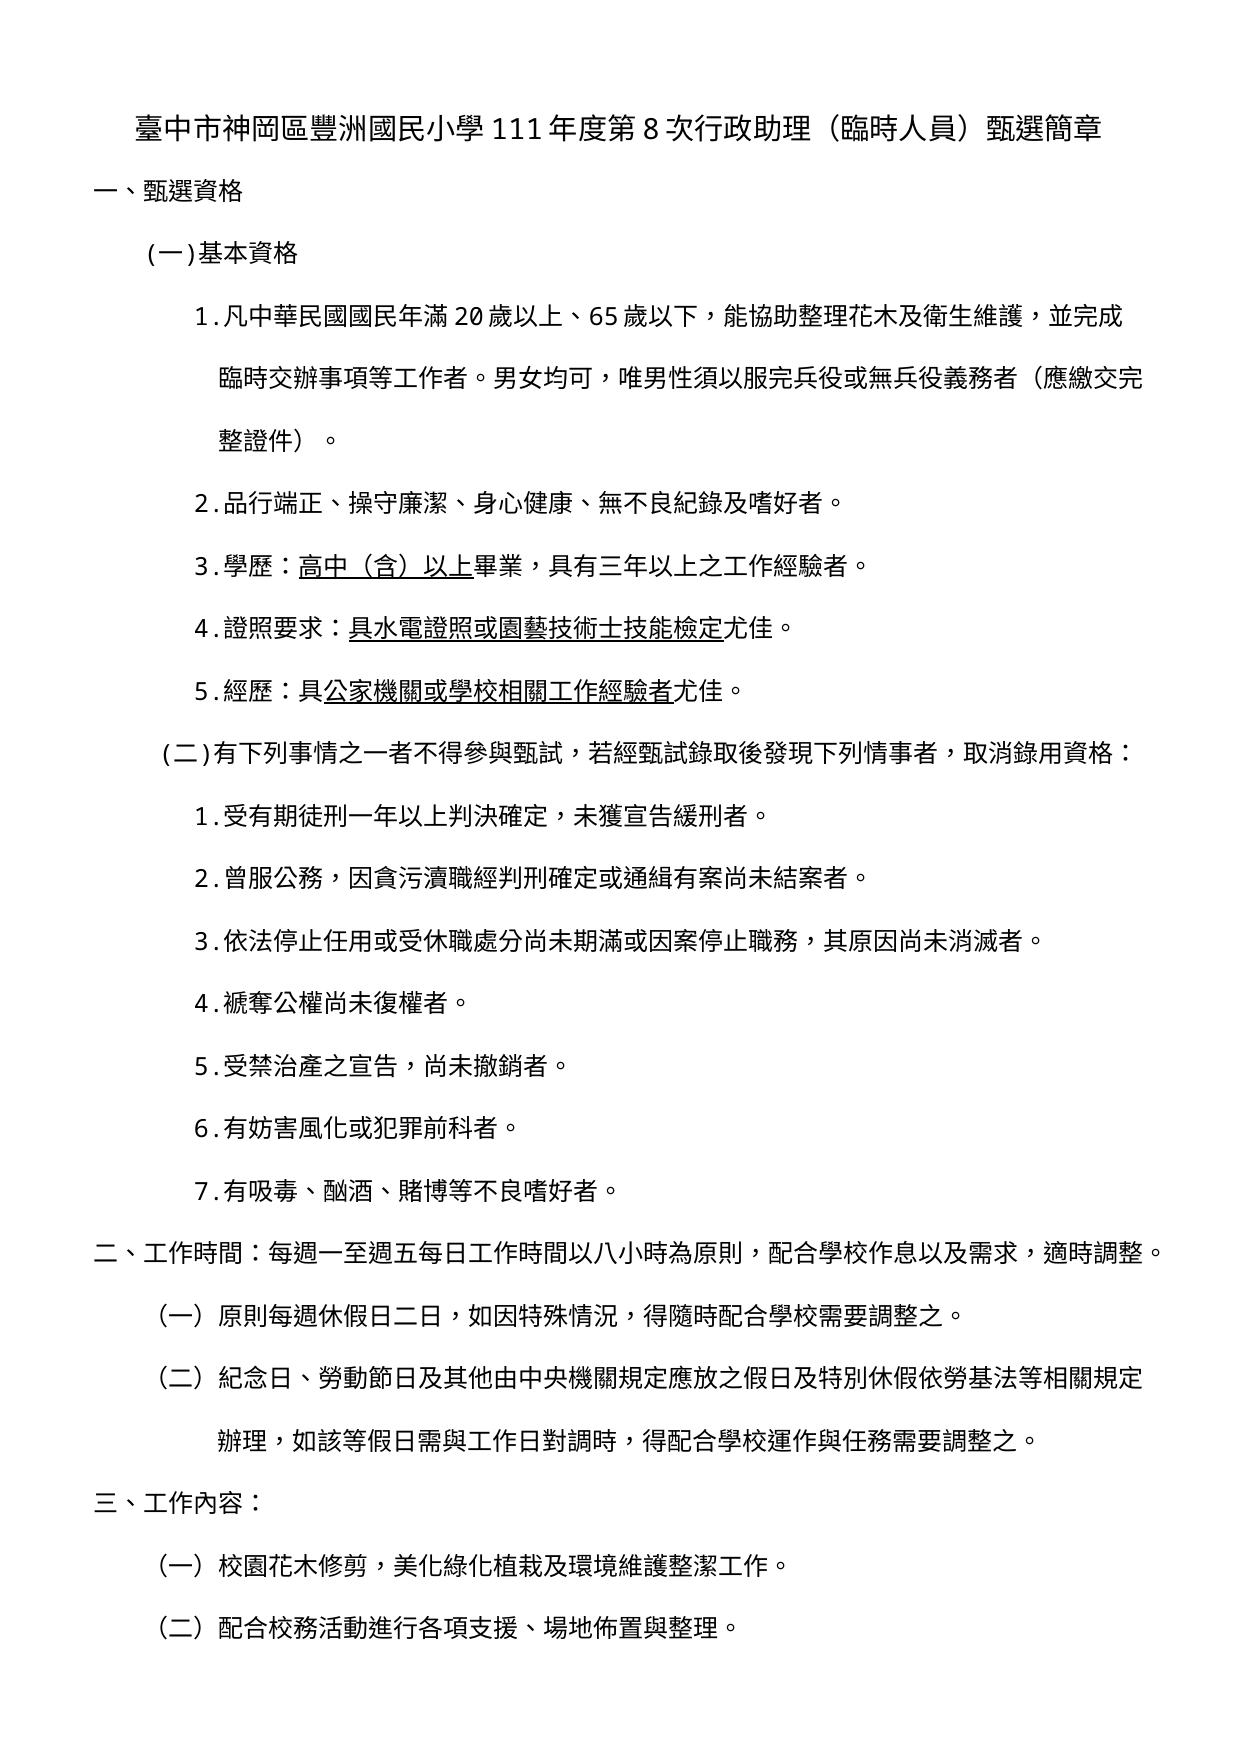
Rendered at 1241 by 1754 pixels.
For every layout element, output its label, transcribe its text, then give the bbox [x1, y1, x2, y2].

text 1.受有期徒刑一年以上判決確定，未獲宣告緩刑者。 [194, 783, 1144, 846]
text 臺中市神岡區豐洲國民小學111年度第8次行政助理（臨時人員）甄選簡章 [94, 96, 1144, 158]
text 三、工作內容： [94, 1471, 1144, 1533]
text (一)基本資格 [144, 221, 1144, 283]
text (二)有下列事情之一者不得參與甄試，若經甄試錄取後發現下列情事者，取消錄用資格： [144, 721, 1144, 783]
text 3.學歷：高中（含）以上畢業，具有三年以上之工作經驗者。 [194, 533, 1144, 596]
text 5.受禁治產之宣告，尚未撤銷者。 [194, 1033, 1144, 1096]
text 3.依法停止任用或受休職處分尚未期滿或因案停止職務，其原因尚未消滅者。 [194, 908, 1144, 971]
text （二）配合校務活動進行各項支援、場地佈置與整理。 [144, 1596, 1144, 1658]
text 7.有吸毒、酗酒、賭博等不良嗜好者。 [194, 1158, 1144, 1221]
text 4.證照要求：具水電證照或園藝技術士技能檢定尤佳。 [194, 596, 1144, 658]
text 2.品行端正、操守廉潔、身心健康、無不良紀錄及嗜好者。 [194, 471, 1144, 533]
text 1.凡中華民國國民年滿20歲以上、65歲以下，能協助整理花木及衛生維護，並完成臨時交辦事項等工作者。男女均可，唯男性須以服完兵役或無兵役義務者（應繳交完整證件）。 [194, 283, 1144, 471]
text （一）校園花木修剪，美化綠化植栽及環境維護整潔工作。 [144, 1533, 1144, 1596]
text 2.曾服公務，因貪污瀆職經判刑確定或通緝有案尚未結案者。 [194, 846, 1144, 908]
text （一）原則每週休假日二日，如因特殊情況，得隨時配合學校需要調整之。 [144, 1283, 1144, 1346]
text 6.有妨害風化或犯罪前科者。 [194, 1096, 1144, 1158]
text （二）紀念日、勞動節日及其他由中央機關規定應放之假日及特別休假依勞基法等相關規定辦理，如該等假日需與工作日對調時，得配合學校運作與任務需要調整之。 [144, 1346, 1144, 1471]
text 一、甄選資格 [94, 158, 1144, 221]
text 4.褫奪公權尚未復權者。 [194, 971, 1144, 1033]
text 二、工作時間：每週一至週五每日工作時間以八小時為原則，配合學校作息以及需求，適時調整。 [94, 1221, 1144, 1283]
text 5.經歷：具公家機關或學校相關工作經驗者尤佳。 [194, 658, 1144, 721]
